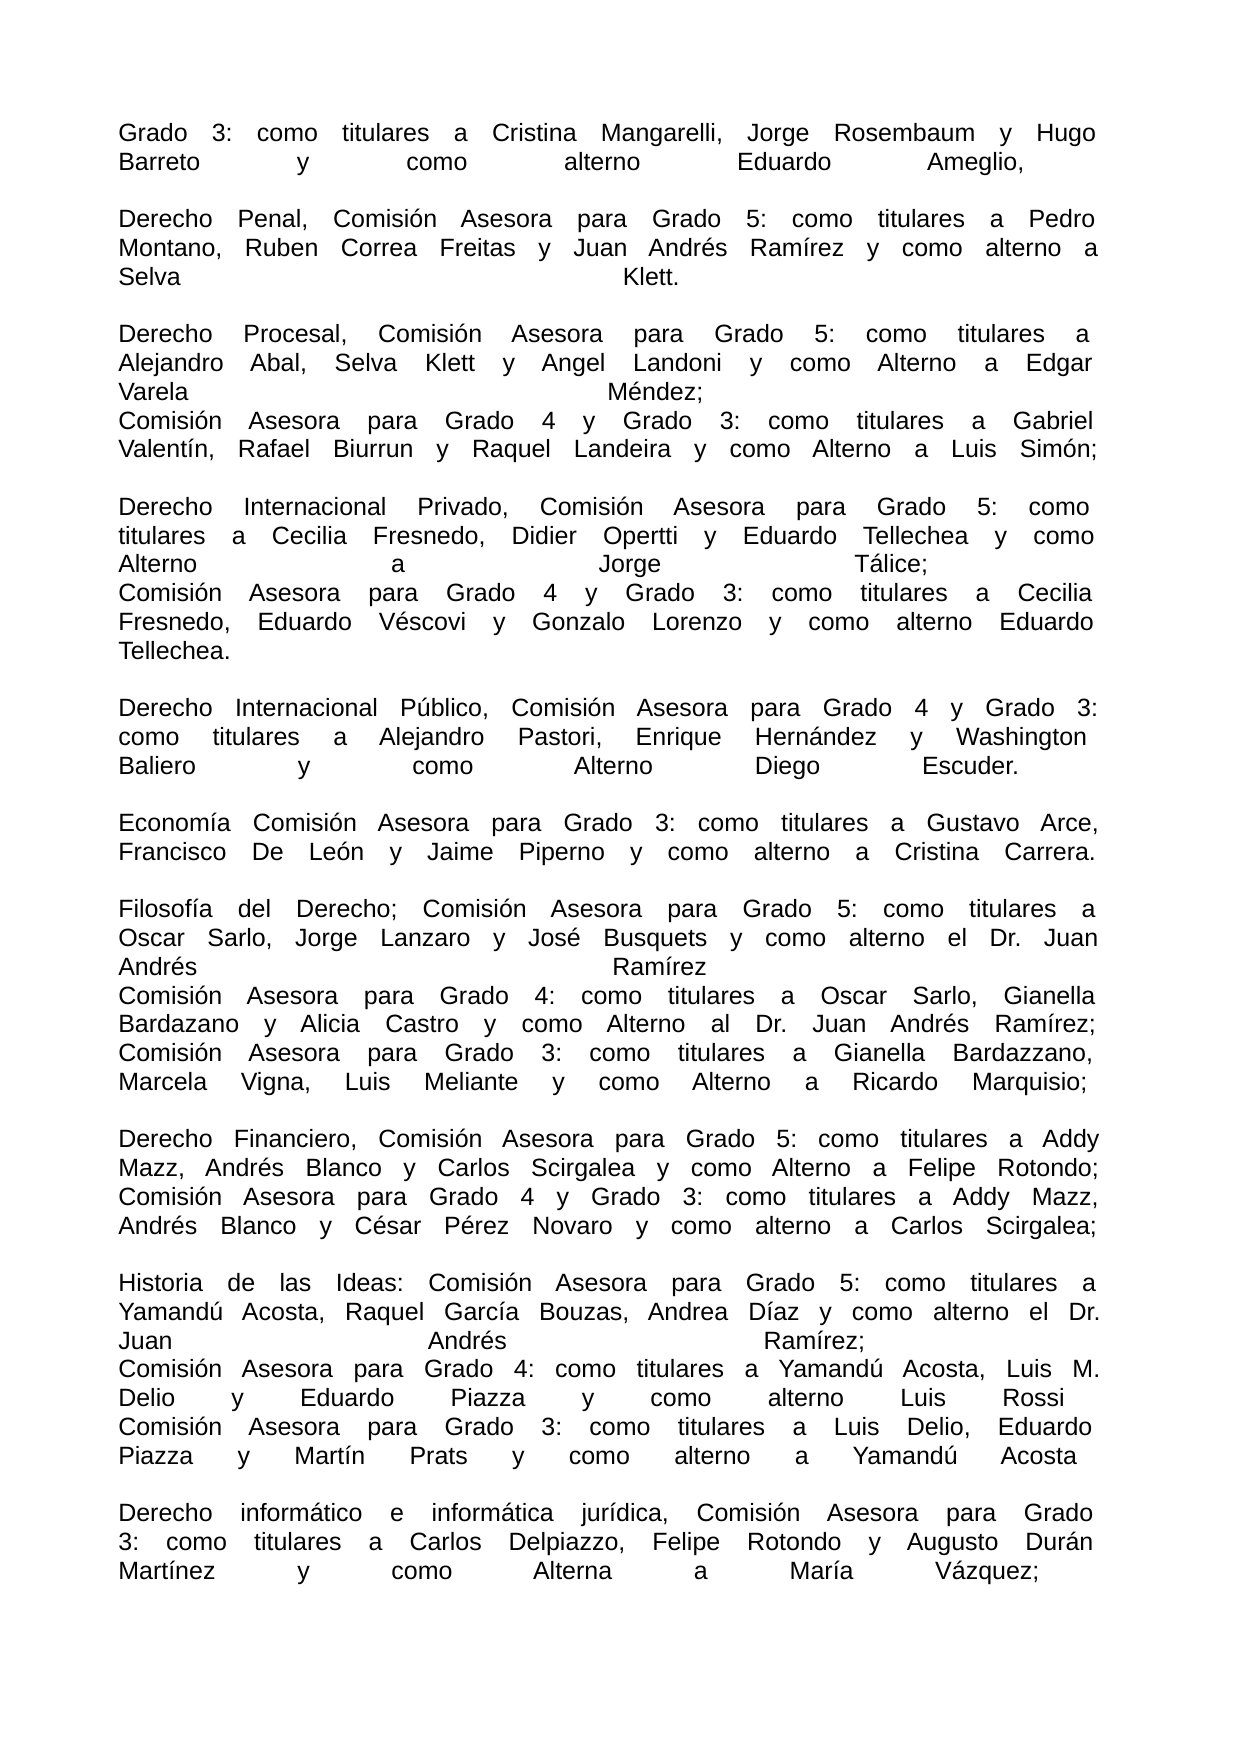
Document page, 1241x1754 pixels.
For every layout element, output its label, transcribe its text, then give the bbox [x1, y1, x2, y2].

text Grado 3: como titulares a Cristina Mangarelli, Jorge Rosembaum y Hugo Barreto y como alterno Eduardo Ameglio, Derecho Penal, Comisión Asesora para Grado 5: como titulares a Pedro Montano, Ruben Correa Freitas y Juan Andrés Ramírez y como alterno a Selva Klett. Derecho Procesal, Comisión Asesora para Grado 5: como titulares a Alejandro Abal, Selva Klett y Angel Landoni y como Alterno a Edgar Varela Méndez; Comisión Asesora para Grado 4 y Grado 3: como titulares a Gabriel Valentín, Rafael Biurrun y Raquel Landeira y como Alterno a Luis Simón; Derecho Internacional Privado, Comisión Asesora para Grado 5: como titulares a Cecilia Fresnedo, Didier Opertti y Eduardo Tellechea y como Alterno a Jorge Tálice; Comisión Asesora para Grado 4 y Grado 3: como titulares a Cecilia Fresnedo, Eduardo Véscovi y Gonzalo Lorenzo y como alterno Eduardo Tellechea. Derecho Internacional Público, Comisión Asesora para Grado 4 y Grado 3: como titulares a Alejandro Pastori, Enrique Hernández y Washington Baliero y como Alterno Diego Escuder. Economía Comisión Asesora para Grado 3: como titulares a Gustavo Arce, Francisco De León y Jaime Piperno y como alterno a Cristina Carrera. Filosofía del Derecho; Comisión Asesora para Grado 5: como titulares a Oscar Sarlo, Jorge Lanzaro y José Busquets y como alterno el Dr. Juan Andrés Ramírez Comisión Asesora para Grado 4: como titulares a Oscar Sarlo, Gianella Bardazano y Alicia Castro y como Alterno al Dr. Juan Andrés Ramírez; Comisión Asesora para Grado 3: como titulares a Gianella Bardazzano, Marcela Vigna, Luis Meliante y como Alterno a Ricardo Marquisio; Derecho Financiero, Comisión Asesora para Grado 5: como titulares a Addy Mazz, Andrés Blanco y Carlos Scirgalea y como Alterno a Felipe Rotondo; Comisión Asesora para Grado 4 y Grado 3: como titulares a Addy Mazz, Andrés Blanco y César Pérez Novaro y como alterno a Carlos Scirgalea; Historia de las Ideas: Comisión Asesora para Grado 5: como titulares a Yamandú Acosta, Raquel García Bouzas, Andrea Díaz y como alterno el Dr. Juan Andrés Ramírez; Comisión Asesora para Grado 4: como titulares a Yamandú Acosta, Luis M. Delio y Eduardo Piazza y como alterno Luis Rossi Comisión Asesora para Grado 3: como titulares a Luis Delio, Eduardo Piazza y Martín Prats y como alterno a Yamandú Acosta Derecho informático e informática jurídica, Comisión Asesora para Grado 3: como titulares a Carlos Delpiazzo, Felipe Rotondo y Augusto Durán Martínez y como Alterna a María Vázquez; [118, 118, 1122, 1613]
